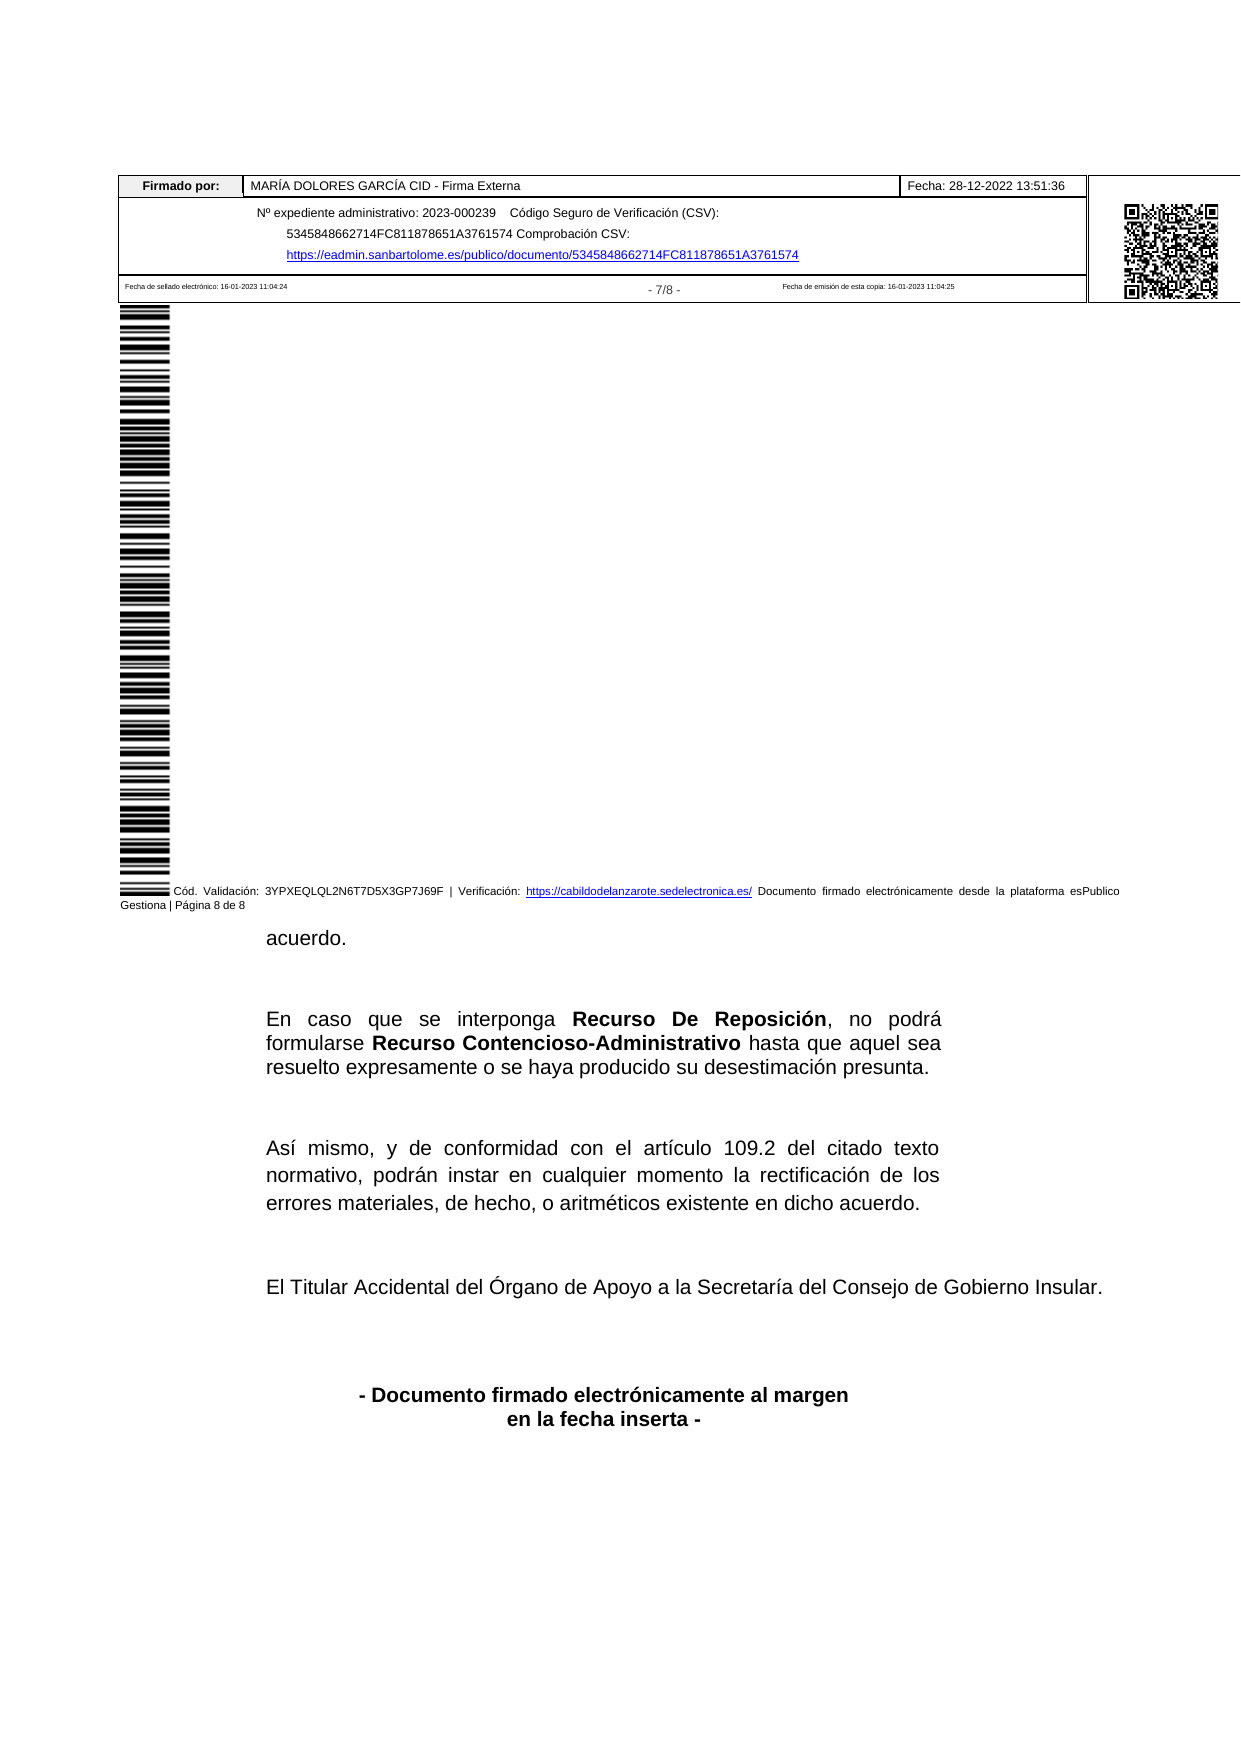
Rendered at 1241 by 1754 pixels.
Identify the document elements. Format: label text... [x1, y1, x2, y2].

table_header Fecha: 28-12-2022 13:51:36 [901, 176, 1086, 196]
text Cód. Validación: 3YPXEQLQL2N6T7D5X3GP7J69F | Verificación: https://cabildodelanzarote.sedelectronica.es/ Documento firmado electrónicamente desde la plataforma esPublico Gestiona | Página 8 de 8 [120, 305, 1120, 912]
text El Titular Accidental del Órgano de Apoyo a la Secretaría del Consejo de Gobierno Insular. [266, 1275, 1122, 1299]
table_header Firmado por: [119, 176, 242, 193]
table_header [1089, 176, 1240, 302]
text En caso que se interponga Recurso De Reposición, no podrá formularse Recurso Contencioso-Administrativo hasta que aquel sea resuelto expresamente o se haya producido su desestimación presunta. [266, 1006, 942, 1079]
table_cell Nº expediente administrativo: 2023-000239 Código Seguro de Verificación (CSV): 5345848662714FC811878651A3761574 Comprobación CSV: https://eadmin.sanbartolome.es/publico/documento/5345848662714FC811878651A3761574 [119, 198, 1086, 274]
table_header MARÍA DOLORES GARCÍA CID - Firma Externa [244, 176, 899, 196]
text Así mismo, y de conformidad con el artículo 109.2 del citado texto normativo, podrán instar en cualquier momento la rectificación de los errores materiales, de hecho, o aritméticos existente en dicho acuerdo. [266, 1136, 940, 1215]
table_cell Fecha de sellado electrónico: 16-01-2023 11:04:24 - 7/8 - Fecha de emisión de esta copia: 16-01-2023 11:04:25 [119, 276, 1086, 302]
text - Documento firmado electrónicamente al margen en la fecha inserta - [352, 1383, 856, 1431]
text acuerdo. [266, 926, 1122, 950]
